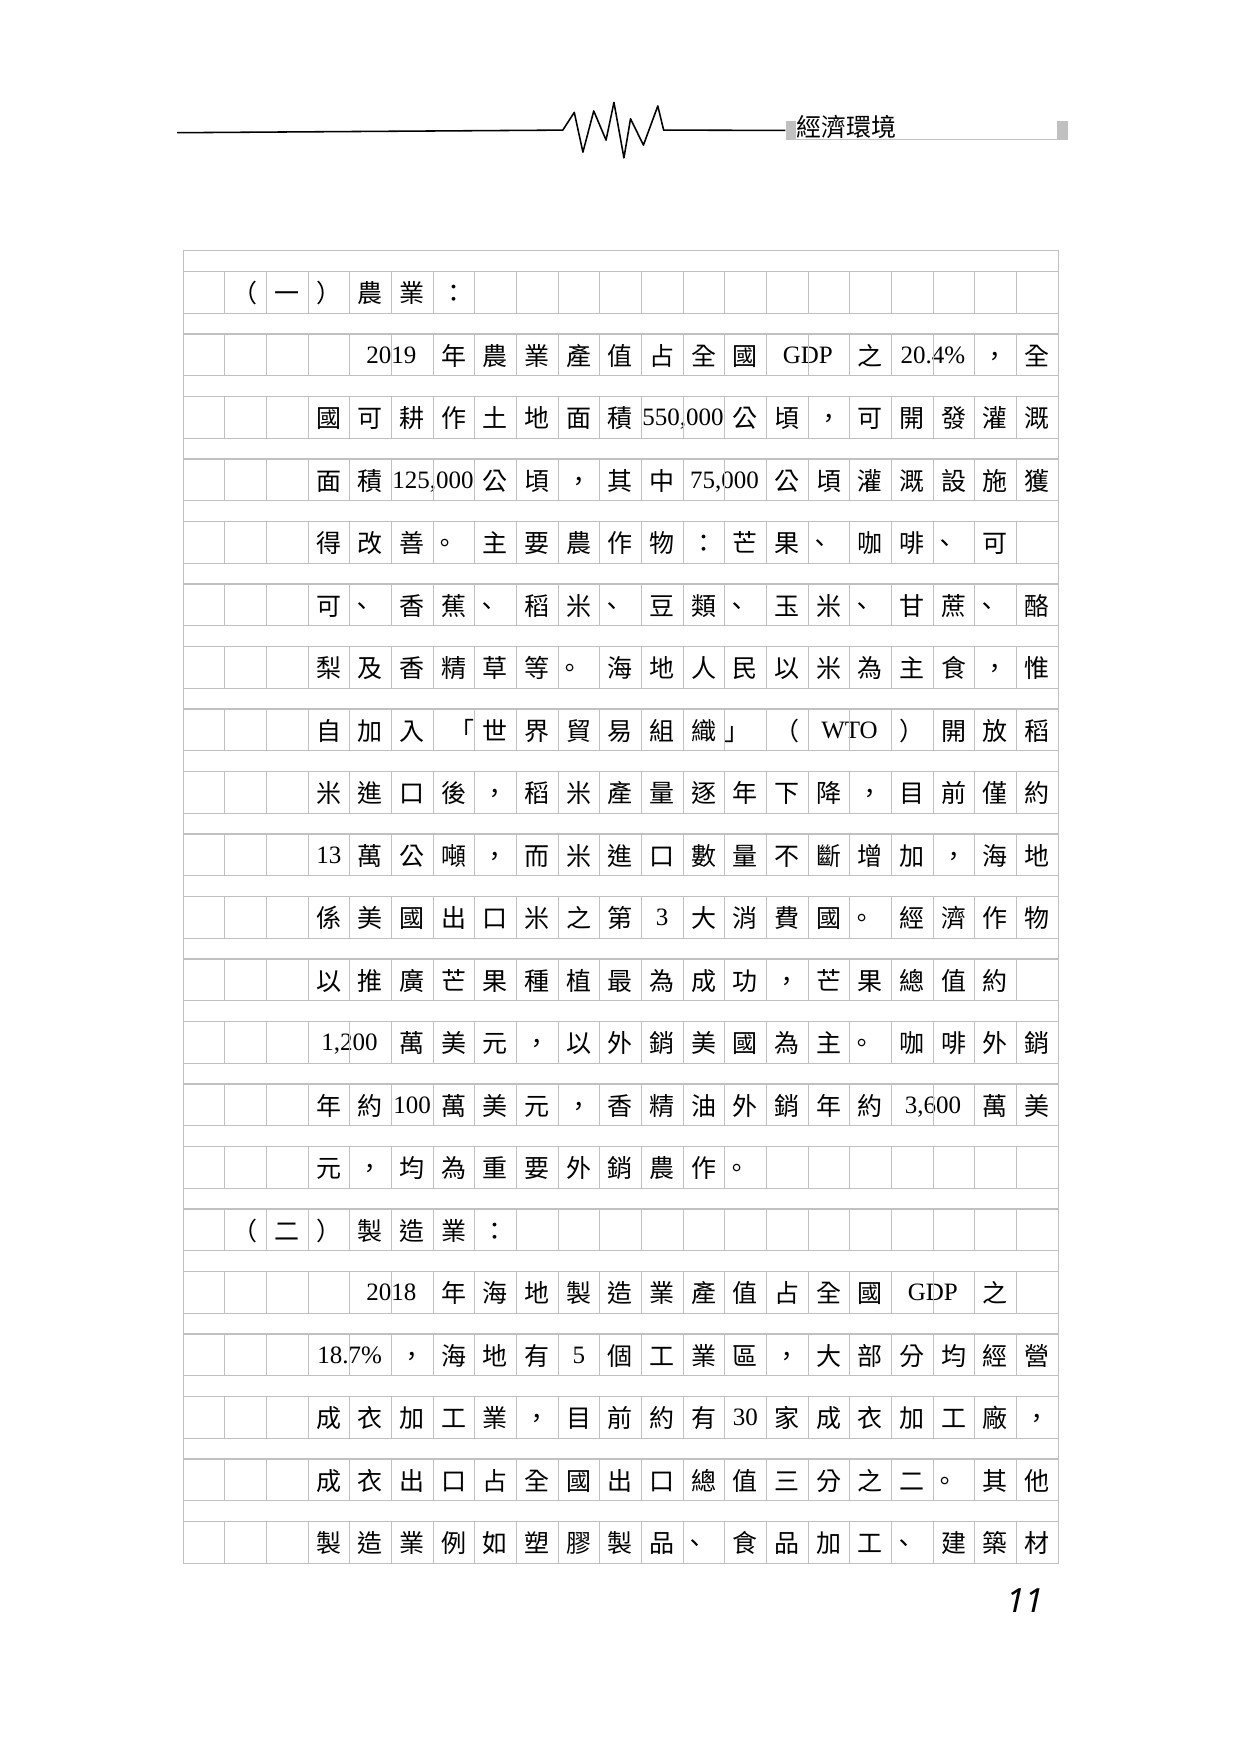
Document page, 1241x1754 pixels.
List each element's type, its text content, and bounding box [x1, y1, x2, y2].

text [517, 272, 558, 313]
text 2018年海地製造業產值占全國GDP之18.7%，海地有5個工業區，大部分均經營成衣加工業，目前約有30家成衣加工廠，成衣出口占全國出口總值三分之二。其他製造業例如塑膠製品、食品加工、建築材料等雖均有設廠生產，惟規模不大、產值不高。包括3大類：國內製造業、加工業及手工業等，由於政治不穩定，社會動亂頻仍，勞工缺乏養成訓練及商品拓銷管道，故工業仍處於初級發展階段。 [281, 1251, 1058, 1271]
text [207, 272, 224, 313]
text [809, 1210, 849, 1250]
text ） [309, 1210, 349, 1250]
text [725, 272, 766, 313]
text ： [434, 272, 474, 313]
text [600, 1210, 641, 1250]
text [850, 1210, 891, 1250]
text [934, 1210, 974, 1250]
text ： [475, 1210, 516, 1250]
text 2019年農業產值占全國GDP之20.4%，全國可耕作土地面積550,000公頃，可開發灌溉面積125,000公頃，其中75,000公頃灌溉設施獲得改善。主要農作物：芒果、咖啡、可可、香蕉、稻米、豆類、玉米、甘蔗、酪梨及香精草等。海地人民以米為主食，惟自加入「世界貿易組織」（WTO）開放稻米進口後，稻米產量逐年下降，目前僅約13萬公噸，而米進口數量不斷增加，海地係美國出口米之第3大消費國。經濟作物以推廣芒果種植最為成功，芒果總值約1,200萬美元，以外銷美國為主。咖啡外銷年約100萬美元，香精油外銷年約3,600萬美元，均為重要外銷農作。 [281, 376, 1058, 396]
text [642, 272, 683, 313]
text 2019年農業產值占全國GDP之20.4%，全國可耕作土地面積550,000公頃，可開發灌溉面積125,000公頃，其中75,000公頃灌溉設施獲得改善。主要農作物：芒果、咖啡、可可、香蕉、稻米、豆類、玉米、甘蔗、酪梨及香精草等。海地人民以米為主食，惟自加入「世界貿易組織」（WTO）開放稻米進口後，稻米產量逐年下降，目前僅約13萬公噸，而米進口數量不斷增加，海地係美國出口米之第3大消費國。經濟作物以推廣芒果種植最為成功，芒果總值約1,200萬美元，以外銷美國為主。咖啡外銷年約100萬美元，香精油外銷年約3,600萬美元，均為重要外銷農作。 [281, 689, 1058, 708]
text 2019年農業產值占全國GDP之20.4%，全國可耕作土地面積550,000公頃，可開發灌溉面積125,000公頃，其中75,000公頃灌溉設施獲得改善。主要農作物：芒果、咖啡、可可、香蕉、稻米、豆類、玉米、甘蔗、酪梨及香精草等。海地人民以米為主食，惟自加入「世界貿易組織」（WTO）開放稻米進口後，稻米產量逐年下降，目前僅約13萬公噸，而米進口數量不斷增加，海地係美國出口米之第3大消費國。經濟作物以推廣芒果種植最為成功，芒果總值約1,200萬美元，以外銷美國為主。咖啡外銷年約100萬美元，香精油外銷年約3,600萬美元，均為重要外銷農作。 [281, 626, 1058, 646]
text 2019年農業產值占全國GDP之20.4%，全國可耕作土地面積550,000公頃，可開發灌溉面積125,000公頃，其中75,000公頃灌溉設施獲得改善。主要農作物：芒果、咖啡、可可、香蕉、稻米、豆類、玉米、甘蔗、酪梨及香精草等。海地人民以米為主食，惟自加入「世界貿易組織」（WTO）開放稻米進口後，稻米產量逐年下降，目前僅約13萬公噸，而米進口數量不斷增加，海地係美國出口米之第3大消費國。經濟作物以推廣芒果種植最為成功，芒果總值約1,200萬美元，以外銷美國為主。咖啡外銷年約100萬美元，香精油外銷年約3,600萬美元，均為重要外銷農作。 [281, 314, 1058, 333]
text [642, 1210, 683, 1250]
text [1017, 272, 1058, 313]
text [809, 272, 849, 313]
text [850, 272, 891, 313]
text [1017, 1210, 1058, 1250]
text [207, 1210, 224, 1250]
text 2019年農業產值占全國GDP之20.4%，全國可耕作土地面積550,000公頃，可開發灌溉面積125,000公頃，其中75,000公頃灌溉設施獲得改善。主要農作物：芒果、咖啡、可可、香蕉、稻米、豆類、玉米、甘蔗、酪梨及香精草等。海地人民以米為主食，惟自加入「世界貿易組織」（WTO）開放稻米進口後，稻米產量逐年下降，目前僅約13萬公噸，而米進口數量不斷增加，海地係美國出口米之第3大消費國。經濟作物以推廣芒果種植最為成功，芒果總值約1,200萬美元，以外銷美國為主。咖啡外銷年約100萬美元，香精油外銷年約3,600萬美元，均為重要外銷農作。 [281, 939, 1058, 958]
text [934, 272, 974, 313]
text [767, 1210, 808, 1250]
text 2018年海地製造業產值占全國GDP之18.7%，海地有5個工業區，大部分均經營成衣加工業，目前約有30家成衣加工廠，成衣出口占全國出口總值三分之二。其他製造業例如塑膠製品、食品加工、建築材料等雖均有設廠生產，惟規模不大、產值不高。包括3大類：國內製造業、加工業及手工業等，由於政治不穩定，社會動亂頻仍，勞工缺乏養成訓練及商品拓銷管道，故工業仍處於初級發展階段。 [281, 1314, 1058, 1333]
text 2019年農業產值占全國GDP之20.4%，全國可耕作土地面積550,000公頃，可開發灌溉面積125,000公頃，其中75,000公頃灌溉設施獲得改善。主要農作物：芒果、咖啡、可可、香蕉、稻米、豆類、玉米、甘蔗、酪梨及香精草等。海地人民以米為主食，惟自加入「世界貿易組織」（WTO）開放稻米進口後，稻米產量逐年下降，目前僅約13萬公噸，而米進口數量不斷增加，海地係美國出口米之第3大消費國。經濟作物以推廣芒果種植最為成功，芒果總值約1,200萬美元，以外銷美國為主。咖啡外銷年約100萬美元，香精油外銷年約3,600萬美元，均為重要外銷農作。 [281, 1126, 1058, 1146]
text 製 [350, 1210, 391, 1250]
text 2019年農業產值占全國GDP之20.4%，全國可耕作土地面積550,000公頃，可開發灌溉面積125,000公頃，其中75,000公頃灌溉設施獲得改善。主要農作物：芒果、咖啡、可可、香蕉、稻米、豆類、玉米、甘蔗、酪梨及香精草等。海地人民以米為主食，惟自加入「世界貿易組織」（WTO）開放稻米進口後，稻米產量逐年下降，目前僅約13萬公噸，而米進口數量不斷增加，海地係美國出口米之第3大消費國。經濟作物以推廣芒果種植最為成功，芒果總值約1,200萬美元，以外銷美國為主。咖啡外銷年約100萬美元，香精油外銷年約3,600萬美元，均為重要外銷農作。 [281, 876, 1058, 896]
text [517, 1210, 558, 1250]
text [684, 272, 724, 313]
text [475, 272, 516, 313]
text [725, 1210, 766, 1250]
text [559, 272, 599, 313]
text 農 [350, 272, 391, 313]
text [767, 272, 808, 313]
text [684, 1210, 724, 1250]
text [559, 1210, 599, 1250]
text [600, 272, 641, 313]
text [892, 272, 933, 313]
text （ [225, 272, 266, 313]
text 2019年農業產值占全國GDP之20.4%，全國可耕作土地面積550,000公頃，可開發灌溉面積125,000公頃，其中75,000公頃灌溉設施獲得改善。主要農作物：芒果、咖啡、可可、香蕉、稻米、豆類、玉米、甘蔗、酪梨及香精草等。海地人民以米為主食，惟自加入「世界貿易組織」（WTO）開放稻米進口後，稻米產量逐年下降，目前僅約13萬公噸，而米進口數量不斷增加，海地係美國出口米之第3大消費國。經濟作物以推廣芒果種植最為成功，芒果總值約1,200萬美元，以外銷美國為主。咖啡外銷年約100萬美元，香精油外銷年約3,600萬美元，均為重要外銷農作。 [281, 439, 1058, 458]
text [207, 251, 1058, 271]
text 造 [392, 1210, 433, 1250]
text 業 [392, 272, 433, 313]
text [975, 272, 1016, 313]
text 業 [434, 1210, 474, 1250]
text （ [225, 1210, 266, 1250]
text 2019年農業產值占全國GDP之20.4%，全國可耕作土地面積550,000公頃，可開發灌溉面積125,000公頃，其中75,000公頃灌溉設施獲得改善。主要農作物：芒果、咖啡、可可、香蕉、稻米、豆類、玉米、甘蔗、酪梨及香精草等。海地人民以米為主食，惟自加入「世界貿易組織」（WTO）開放稻米進口後，稻米產量逐年下降，目前僅約13萬公噸，而米進口數量不斷增加，海地係美國出口米之第3大消費國。經濟作物以推廣芒果種植最為成功，芒果總值約1,200萬美元，以外銷美國為主。咖啡外銷年約100萬美元，香精油外銷年約3,600萬美元，均為重要外銷農作。 [281, 751, 1058, 771]
text 一 [267, 272, 308, 313]
text 2019年農業產值占全國GDP之20.4%，全國可耕作土地面積550,000公頃，可開發灌溉面積125,000公頃，其中75,000公頃灌溉設施獲得改善。主要農作物：芒果、咖啡、可可、香蕉、稻米、豆類、玉米、甘蔗、酪梨及香精草等。海地人民以米為主食，惟自加入「世界貿易組織」（WTO）開放稻米進口後，稻米產量逐年下降，目前僅約13萬公噸，而米進口數量不斷增加，海地係美國出口米之第3大消費國。經濟作物以推廣芒果種植最為成功，芒果總值約1,200萬美元，以外銷美國為主。咖啡外銷年約100萬美元，香精油外銷年約3,600萬美元，均為重要外銷農作。 [281, 564, 1058, 583]
text ） [309, 272, 349, 313]
text [207, 1189, 1058, 1208]
text 2018年海地製造業產值占全國GDP之18.7%，海地有5個工業區，大部分均經營成衣加工業，目前約有30家成衣加工廠，成衣出口占全國出口總值三分之二。其他製造業例如塑膠製品、食品加工、建築材料等雖均有設廠生產，惟規模不大、產值不高。包括3大類：國內製造業、加工業及手工業等，由於政治不穩定，社會動亂頻仍，勞工缺乏養成訓練及商品拓銷管道，故工業仍處於初級發展階段。 [281, 1376, 1058, 1396]
text [892, 1210, 933, 1250]
text 2018年海地製造業產值占全國GDP之18.7%，海地有5個工業區，大部分均經營成衣加工業，目前約有30家成衣加工廠，成衣出口占全國出口總值三分之二。其他製造業例如塑膠製品、食品加工、建築材料等雖均有設廠生產，惟規模不大、產值不高。包括3大類：國內製造業、加工業及手工業等，由於政治不穩定，社會動亂頻仍，勞工缺乏養成訓練及商品拓銷管道，故工業仍處於初級發展階段。 [281, 1439, 1058, 1458]
text 2019年農業產值占全國GDP之20.4%，全國可耕作土地面積550,000公頃，可開發灌溉面積125,000公頃，其中75,000公頃灌溉設施獲得改善。主要農作物：芒果、咖啡、可可、香蕉、稻米、豆類、玉米、甘蔗、酪梨及香精草等。海地人民以米為主食，惟自加入「世界貿易組織」（WTO）開放稻米進口後，稻米產量逐年下降，目前僅約13萬公噸，而米進口數量不斷增加，海地係美國出口米之第3大消費國。經濟作物以推廣芒果種植最為成功，芒果總值約1,200萬美元，以外銷美國為主。咖啡外銷年約100萬美元，香精油外銷年約3,600萬美元，均為重要外銷農作。 [281, 1001, 1058, 1021]
text 2019年農業產值占全國GDP之20.4%，全國可耕作土地面積550,000公頃，可開發灌溉面積125,000公頃，其中75,000公頃灌溉設施獲得改善。主要農作物：芒果、咖啡、可可、香蕉、稻米、豆類、玉米、甘蔗、酪梨及香精草等。海地人民以米為主食，惟自加入「世界貿易組織」（WTO）開放稻米進口後，稻米產量逐年下降，目前僅約13萬公噸，而米進口數量不斷增加，海地係美國出口米之第3大消費國。經濟作物以推廣芒果種植最為成功，芒果總值約1,200萬美元，以外銷美國為主。咖啡外銷年約100萬美元，香精油外銷年約3,600萬美元，均為重要外銷農作。 [281, 814, 1058, 833]
text 二 [267, 1210, 308, 1250]
text 2018年海地製造業產值占全國GDP之18.7%，海地有5個工業區，大部分均經營成衣加工業，目前約有30家成衣加工廠，成衣出口占全國出口總值三分之二。其他製造業例如塑膠製品、食品加工、建築材料等雖均有設廠生產，惟規模不大、產值不高。包括3大類：國內製造業、加工業及手工業等，由於政治不穩定，社會動亂頻仍，勞工缺乏養成訓練及商品拓銷管道，故工業仍處於初級發展階段。 [281, 1501, 1058, 1521]
text 2019年農業產值占全國GDP之20.4%，全國可耕作土地面積550,000公頃，可開發灌溉面積125,000公頃，其中75,000公頃灌溉設施獲得改善。主要農作物：芒果、咖啡、可可、香蕉、稻米、豆類、玉米、甘蔗、酪梨及香精草等。海地人民以米為主食，惟自加入「世界貿易組織」（WTO）開放稻米進口後，稻米產量逐年下降，目前僅約13萬公噸，而米進口數量不斷增加，海地係美國出口米之第3大消費國。經濟作物以推廣芒果種植最為成功，芒果總值約1,200萬美元，以外銷美國為主。咖啡外銷年約100萬美元，香精油外銷年約3,600萬美元，均為重要外銷農作。 [281, 1064, 1058, 1083]
text 2019年農業產值占全國GDP之20.4%，全國可耕作土地面積550,000公頃，可開發灌溉面積125,000公頃，其中75,000公頃灌溉設施獲得改善。主要農作物：芒果、咖啡、可可、香蕉、稻米、豆類、玉米、甘蔗、酪梨及香精草等。海地人民以米為主食，惟自加入「世界貿易組織」（WTO）開放稻米進口後，稻米產量逐年下降，目前僅約13萬公噸，而米進口數量不斷增加，海地係美國出口米之第3大消費國。經濟作物以推廣芒果種植最為成功，芒果總值約1,200萬美元，以外銷美國為主。咖啡外銷年約100萬美元，香精油外銷年約3,600萬美元，均為重要外銷農作。 [281, 501, 1058, 521]
text [975, 1210, 1016, 1250]
